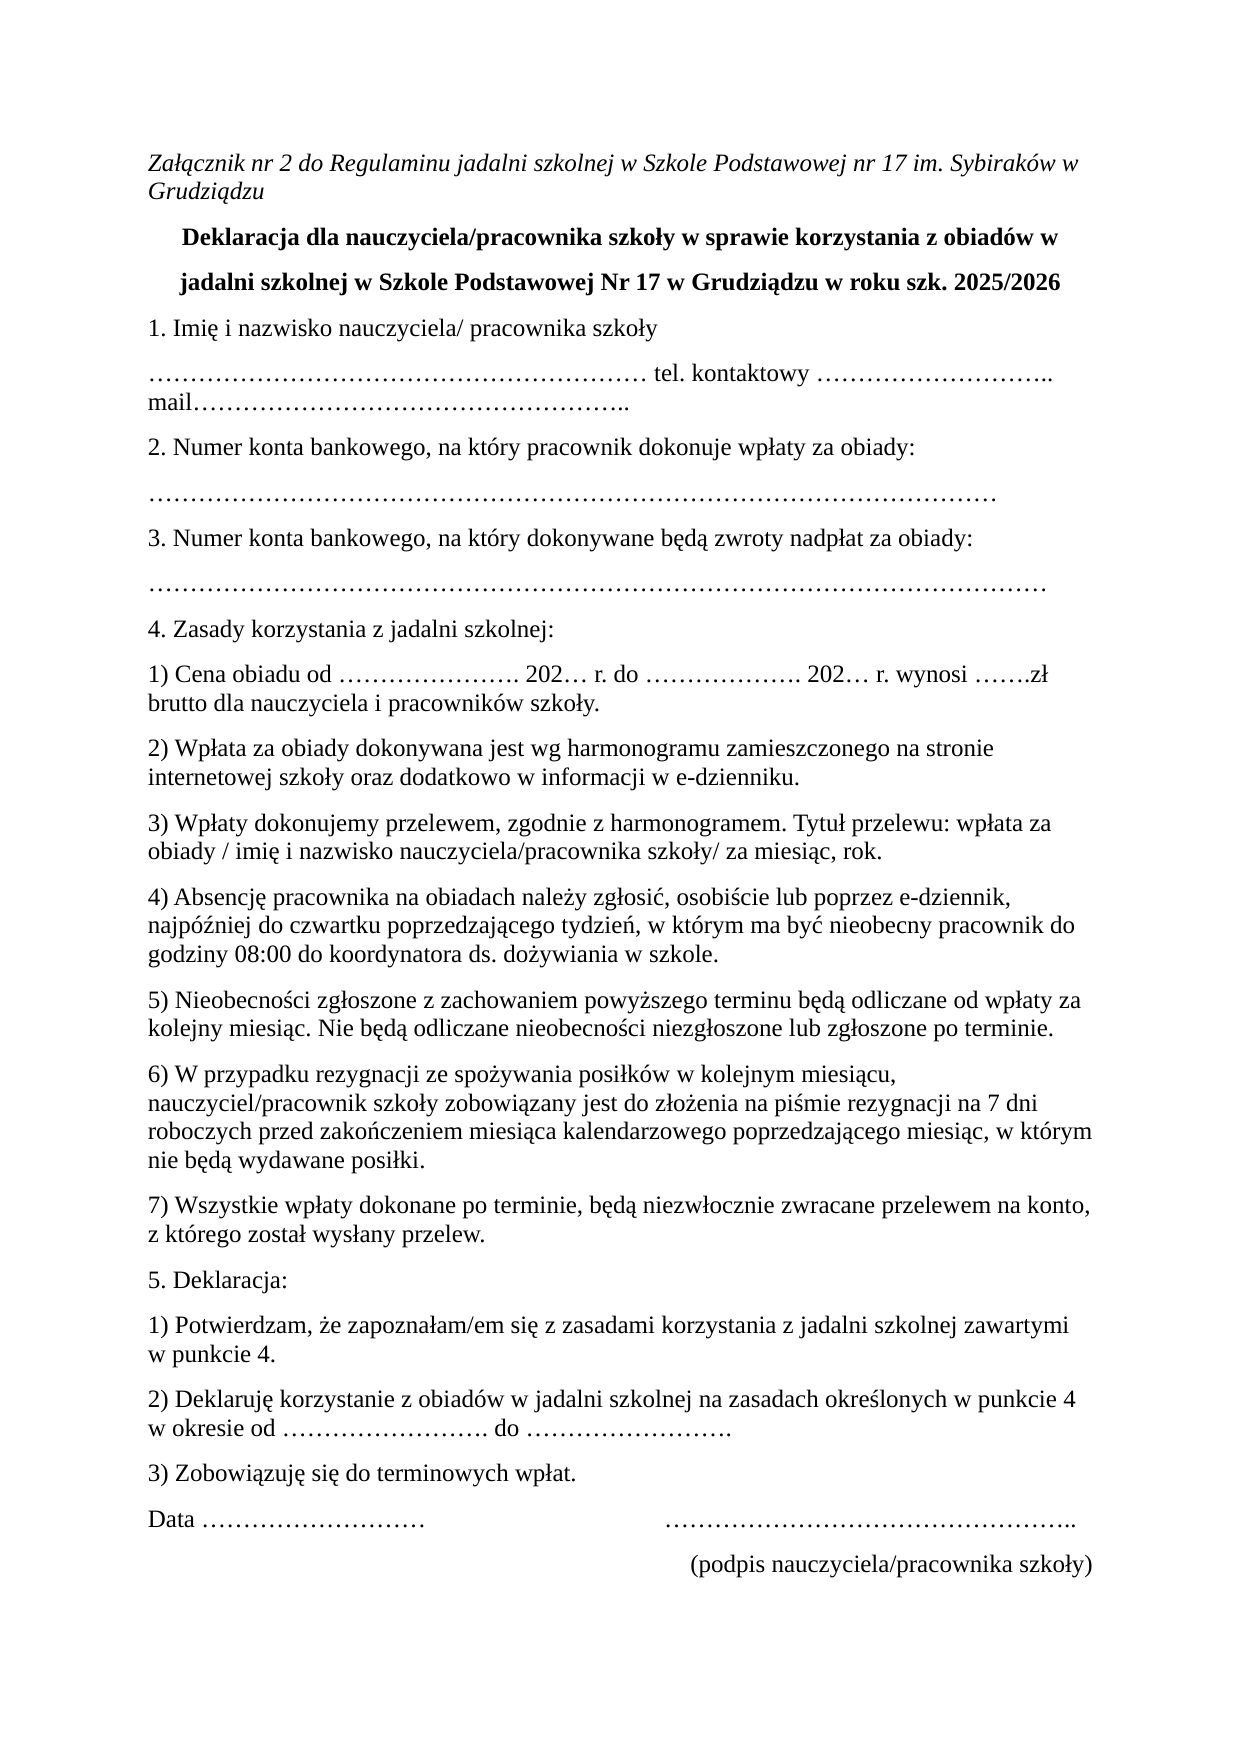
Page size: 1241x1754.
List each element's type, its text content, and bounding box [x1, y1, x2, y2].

text Data ……………………… ………………………………………….. [148, 1504, 1093, 1533]
text 2) Wpłata za obiady dokonywana jest wg harmonogramu zamieszczonego na stronie internetowej szkoły oraz dodatkowo w informacji w e-dzienniku. [148, 733, 1093, 791]
text 7) Wszystkie wpłaty dokonane po terminie, będą niezwłocznie zwracane przelewem na konto, z którego został wysłany przelew. [148, 1191, 1093, 1248]
text 3) Zobowiązuję się do terminowych wpłat. [148, 1458, 1093, 1487]
text (podpis nauczyciela/pracownika szkoły) [148, 1549, 1093, 1578]
text 1) Potwierdzam, że zapoznałam/em się z zasadami korzystania z jadalni szkolnej zawartymi w punkcie 4. [148, 1310, 1093, 1368]
text 2. Numer konta bankowego, na który pracownik dokonuje wpłaty za obiady: [148, 432, 1093, 461]
text 1) Cena obiadu od …………………. 202… r. do ………………. 202… r. wynosi …….zł brutto dla nauczyciela i pracowników szkoły. [148, 659, 1093, 717]
text jadalni szkolnej w Szkole Podstawowej Nr 17 w Grudziądzu w roku szk. 2025/2026 [148, 267, 1093, 296]
text 3) Wpłaty dokonujemy przelewem, zgodnie z harmonogramem. Tytuł przelewu: wpłata za obiady / imię i nazwisko nauczyciela/pracownika szkoły/ za miesiąc, rok. [148, 808, 1093, 865]
text 4. Zasady korzystania z jadalni szkolnej: [148, 614, 1093, 643]
text ………………………………………………………………………………………… [148, 478, 1093, 506]
text 6) W przypadku rezygnacji ze spożywania posiłków w kolejnym miesiącu, nauczyciel/pracownik szkoły zobowiązany jest do złożenia na piśmie rezygnacji na 7 dni roboczych przed zakończeniem miesiąca kalendarzowego poprzedzającego miesiąc, w którym nie będą wydawane posiłki. [148, 1059, 1093, 1174]
text 2) Deklaruję korzystanie z obiadów w jadalni szkolnej na zasadach określonych w punkcie 4 w okresie od ……………………. do ……………………. [148, 1384, 1093, 1442]
text 1. Imię i nazwisko nauczyciela/ pracownika szkoły [148, 313, 1093, 341]
text 3. Numer konta bankowego, na który dokonywane będą zwroty nadpłat za obiady: [148, 523, 1093, 552]
text 4) Absencję pracownika na obiadach należy zgłosić, osobiście lub poprzez e-dziennik, najpóźniej do czwartku poprzedzającego tydzień, w którym ma być nieobecny pracownik do godziny 08:00 do koordynatora ds. dożywiania w szkole. [148, 882, 1093, 968]
text ……………………………………………………………………………………………… [148, 568, 1093, 597]
text 5) Nieobecności zgłoszone z zachowaniem powyższego terminu będą odliczane od wpłaty za kolejny miesiąc. Nie będą odliczane nieobecności niezgłoszone lub zgłoszone po terminie. [148, 985, 1093, 1042]
text …………………………………………………… tel. kontaktowy ……………………….. mail…………………………………………….. [148, 358, 1093, 416]
text Deklaracja dla nauczyciela/pracownika szkoły w sprawie korzystania z obiadów w [148, 222, 1093, 251]
text Załącznik nr 2 do Regulaminu jadalni szkolnej w Szkole Podstawowej nr 17 im. Sybiraków w Grudziądzu [148, 148, 1093, 205]
text 5. Deklaracja: [148, 1265, 1093, 1293]
